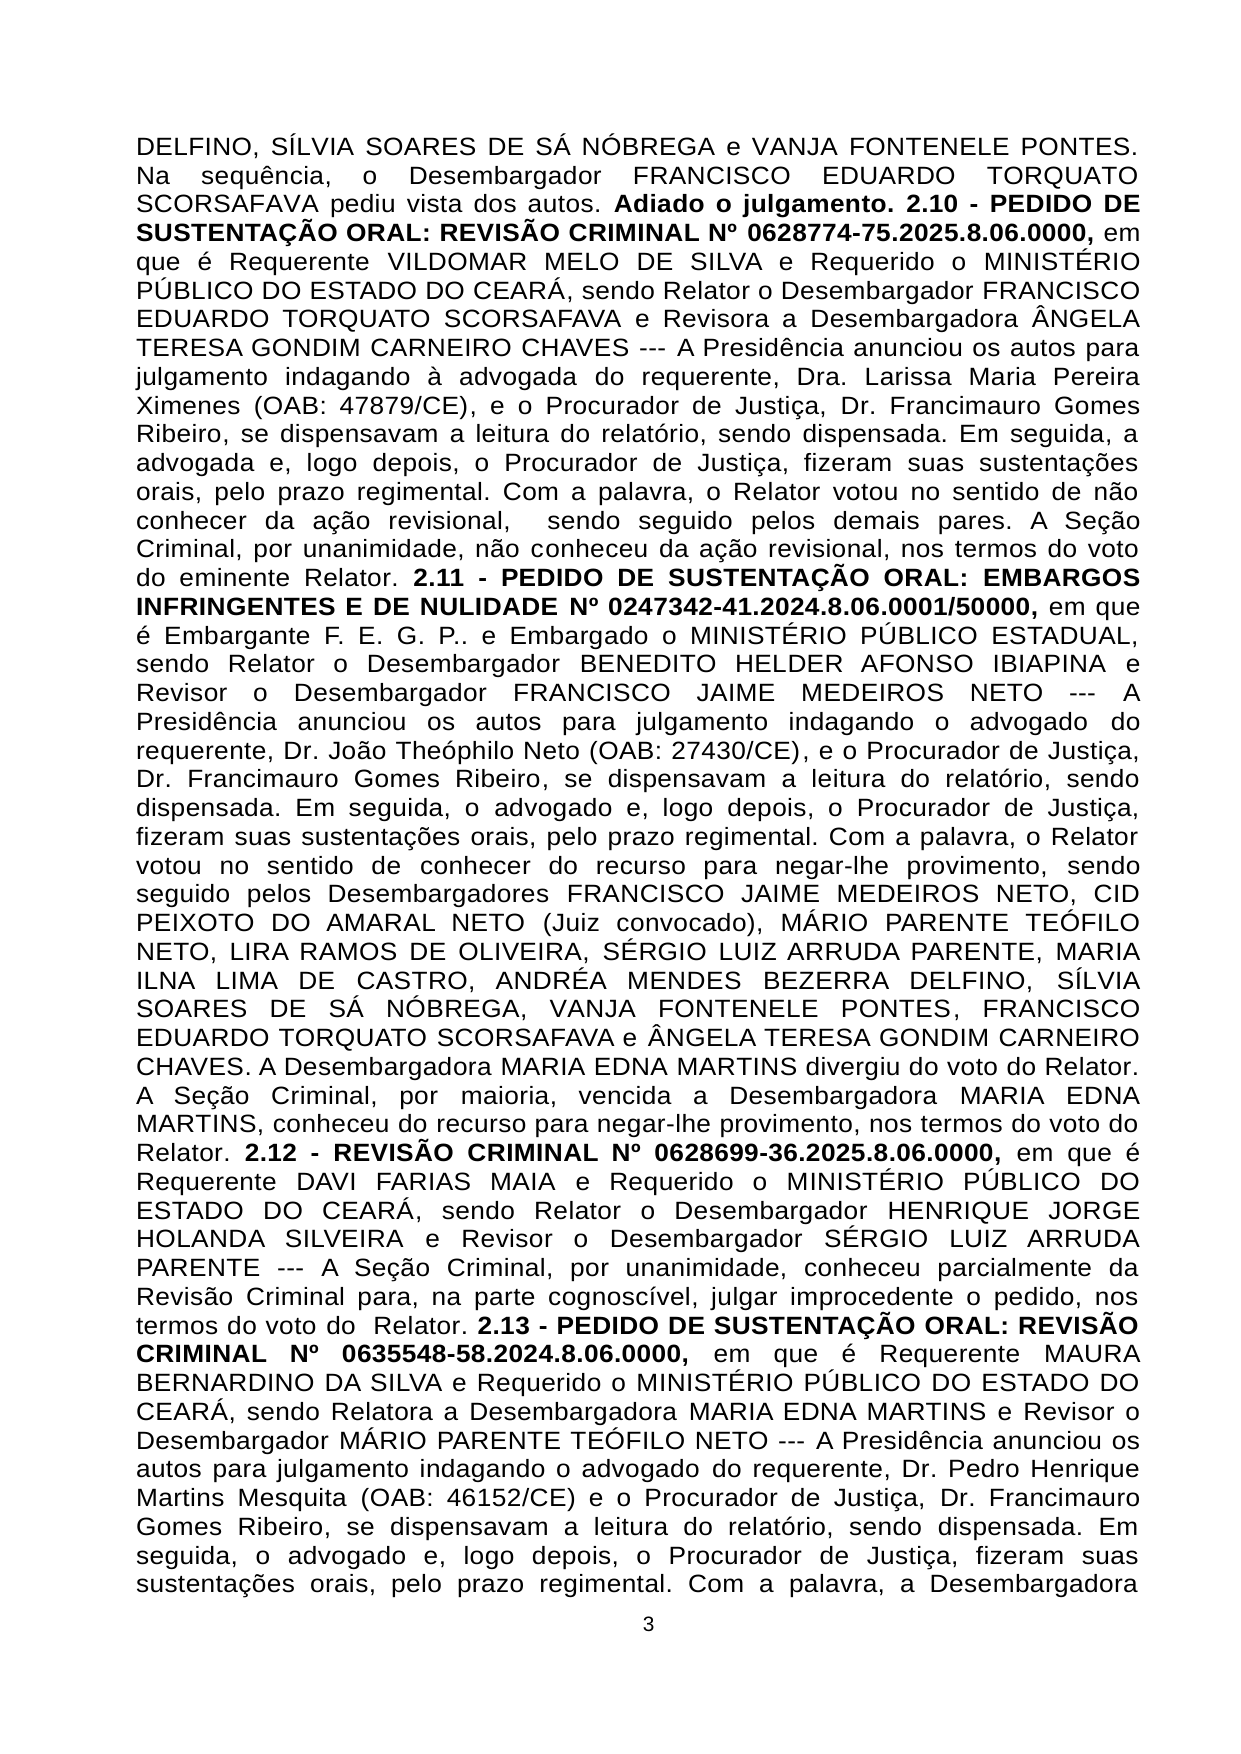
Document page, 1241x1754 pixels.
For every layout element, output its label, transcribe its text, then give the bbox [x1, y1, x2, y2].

list DELFINO, SÍLVIA SOARES DE SÁ NÓBREGA e VANJA FONTENELE PONTES. Na sequência, o Desembargador FRANCISCO EDUARDO TORQUATO SCORSAFAVA pediu vista dos autos. Adiado o julgamento. 2.10 - PEDIDO DE SUSTENTAÇÃO ORAL: REVISÃO CRIMINAL Nº 0628774-75.2025.8.06.0000, em que é Requerente VILDOMAR MELO DE SILVA e Requerido o MINISTÉRIO PÚBLICO DO ESTADO DO CEARÁ, sendo Relator o Desembargador FRANCISCO EDUARDO TORQUATO SCORSAFAVA e Revisora a Desembargadora ÂNGELA TERESA GONDIM CARNEIRO CHAVES --- A Presidência anunciou os autos para julgamento indagando à advogada do requerente, Dra. Larissa Maria Pereira Ximenes (OAB: 47879/CE), e o Procurador de Justiça, Dr. Francimauro Gomes Ribeiro, se dispensavam a leitura do relatório, sendo dispensada. Em seguida, a advogada e, logo depois, o Procurador de Justiça, fizeram suas sustentações orais, pelo prazo regimental. Com a palavra, o Relator votou no sentido de não conhecer da ação revisional, sendo seguido pelos demais pares. A Seção Criminal, por unanimidade, não conheceu da ação revisional, nos termos do voto do eminente Relator. 2.11 - PEDIDO DE SUSTENTAÇÃO ORAL: EMBARGOS INFRINGENTES E DE NULIDADE Nº 0247342-41.2024.8.06.0001/50000, em que é Embargante F. E. G. P.. e Embargado o MINISTÉRIO PÚBLICO ESTADUAL, sendo Relator o Desembargador BENEDITO HELDER AFONSO IBIAPINA e Revisor o Desembargador FRANCISCO JAIME MEDEIROS NETO --- A Presidência anunciou os autos para julgamento indagando o advogado do requerente, Dr. João Theóphilo Neto (OAB: 27430/CE), e o Procurador de Justiça, Dr. Francimauro Gomes Ribeiro, se dispensavam a leitura do relatório, sendo dispensada. Em seguida, o advogado e, logo depois, o Procurador de Justiça, fizeram suas sustentações orais, pelo prazo regimental. Com a palavra, o Relator votou no sentido de conhecer do recurso para negar-lhe provimento, sendo seguido pelos Desembargadores FRANCISCO JAIME MEDEIROS NETO, CID PEIXOTO DO AMARAL NETO (Juiz convocado), MÁRIO PARENTE TEÓFILO NETO, LIRA RAMOS DE OLIVEIRA, SÉRGIO LUIZ ARRUDA PARENTE, MARIA ILNA LIMA DE CASTRO, ANDRÉA MENDES BEZERRA DELFINO, SÍLVIA SOARES DE SÁ NÓBREGA, VANJA FONTENELE PONTES, FRANCISCO EDUARDO TORQUATO SCORSAFAVA e ÂNGELA TERESA GONDIM CARNEIRO CHAVES. A Desembargadora MARIA EDNA MARTINS divergiu do voto do Relator. A Seção Criminal, por maioria, vencida a Desembargadora MARIA EDNA MARTINS, conheceu do recurso para negar-lhe provimento, nos termos do voto do Relator. 2.12 - REVISÃO CRIMINAL Nº 0628699-36.2025.8.06.0000, em que é Requerente DAVI FARIAS MAIA e Requerido o MINISTÉRIO PÚBLICO DO ESTADO DO CEARÁ, sendo Relator o Desembargador HENRIQUE JORGE HOLANDA SILVEIRA e Revisor o Desembargador SÉRGIO LUIZ ARRUDA PARENTE --- A Seção Criminal, por unanimidade, conheceu parcialmente da Revisão Criminal para, na parte cognoscível, julgar improcedente o pedido, nos termos do voto do Relator. 2.13 - PEDIDO DE SUSTENTAÇÃO ORAL: REVISÃO CRIMINAL Nº 0635548-58.2024.8.06.0000, em que é Requerente MAURA BERNARDINO DA SILVA e Requerido o MINISTÉRIO PÚBLICO DO ESTADO DO CEARÁ, sendo Relatora a Desembargadora MARIA EDNA MARTINS e Revisor o Desembargador MÁRIO PARENTE TEÓFILO NETO --- A Presidência anunciou os autos para julgamento indagando o advogado do requerente, Dr. Pedro Henrique Martins Mesquita (OAB: 46152/CE) e o Procurador de Justiça, Dr. Francimauro Gomes Ribeiro, se dispensavam a leitura do relatório, sendo dispensada. Em seguida, o advogado e, logo depois, o Procurador de Justiça, fizeram suas sustentações orais, pelo prazo regimental. Com a palavra, a Desembargadora [136, 132, 1140, 1598]
